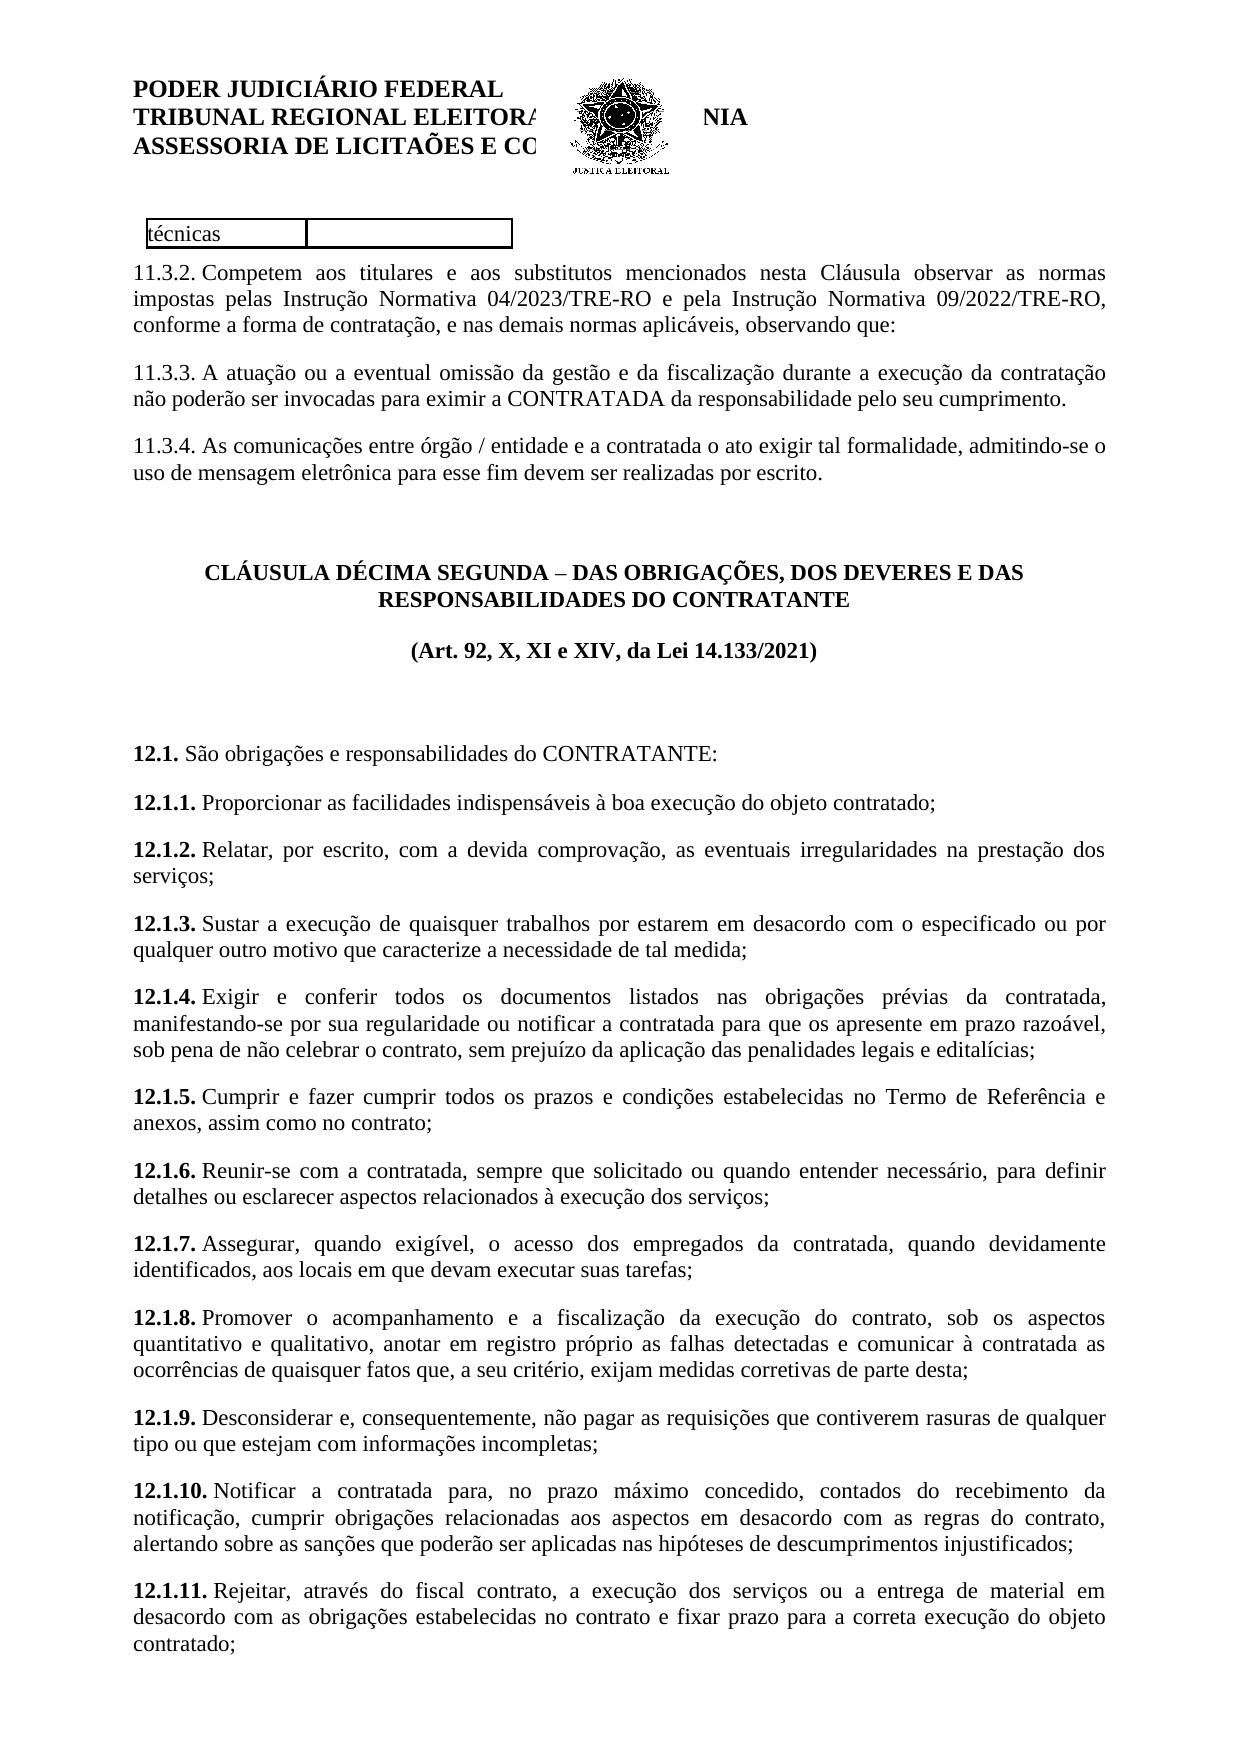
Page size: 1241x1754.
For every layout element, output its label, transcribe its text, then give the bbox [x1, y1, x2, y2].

text 12.1.1. Proporcionar as facilidades indispensáveis à boa execução do objeto contratado; [133, 789, 1107, 815]
text 12.1.3. Sustar a execução de quaisquer trabalhos por estarem em desacordo com o especificado ou por qualquer outro motivo que caracterize a necessidade de tal medida; [133, 910, 1107, 962]
text 12.1.7. Assegurar, quando exigível, o acesso dos empregados da contratada, quando devidamente identificados, aos locais em que devam executar suas tarefas; [133, 1230, 1107, 1283]
text (Art. 92, X, XI e XIV, da Lei 14.133/2021) [133, 637, 1095, 663]
text 11.3.4. As comunicações entre órgão / entidade e a contratada o ato exigir tal formalidade, admitindo-se o uso de mensagem eletrônica para esse fim devem ser realizadas por escrito. [133, 432, 1107, 485]
text 12.1.11. Rejeitar, através do fiscal contrato, a execução dos serviços ou a entrega de material em desacordo com as obrigações estabelecidas no contrato e fixar prazo para a correta execução do objeto contratado; [133, 1577, 1107, 1656]
text 11.3.2. Competem aos titulares e aos substitutos mencionados nesta Cláusula observar as normas impostas pelas Instrução Normativa 04/2023/TRE-RO e pela Instrução Normativa 09/2022/TRE-RO, conforme a forma de contratação, e nas demais normas aplicáveis, observando que: [133, 259, 1107, 338]
text CLÁUSULA DÉCIMA SEGUNDA – DAS OBRIGAÇÕES, DOS DEVERES E DAS RESPONSABILIDADES DO CONTRATANTE [133, 559, 1095, 612]
text 11.3.3. A atuação ou a eventual omissão da gestão e da fiscalização durante a execução da contratação não poderão ser invocadas para eximir a CONTRATADA da responsabilidade pelo seu cumprimento. [133, 359, 1107, 411]
text 12.1.4. Exigir e conferir todos os documentos listados nas obrigações prévias da contratada, manifestando-se por sua regularidade ou notificar a contratada para que os apresente em prazo razoável, sob pena de não celebrar o contrato, sem prejuízo da aplicação das penalidades legais e editalícias; [133, 983, 1107, 1062]
text 12.1.8. Promover o acompanhamento e a fiscalização da execução do contrato, sob os aspectos quantitativo e qualitativo, anotar em registro próprio as falhas detectadas e comunicar à contratada as ocorrências de quaisquer fatos que, a seu critério, exijam medidas corretivas de parte desta; [133, 1304, 1107, 1383]
text 12.1. São obrigações e responsabilidades do CONTRATANTE: [133, 740, 1095, 766]
table_cell [308, 220, 511, 246]
text 12.1.6. Reunir-se com a contratada, sempre que solicitado ou quando entender necessário, para definir detalhes ou esclarecer aspectos relacionados à execução dos serviços; [133, 1157, 1107, 1209]
text 12.1.9. Desconsiderar e, consequentemente, não pagar as requisições que contiverem rasuras de qualquer tipo ou que estejam com informações incompletas; [133, 1404, 1107, 1456]
text 12.1.5. Cumprir e fazer cumprir todos os prazos e condições estabelecidas no Termo de Referência e anexos, assim como no contrato; [133, 1083, 1107, 1136]
text 12.1.2. Relatar, por escrito, com a devida comprovação, as eventuais irregularidades na prestação dos serviços; [133, 836, 1107, 889]
table_cell técnicas [148, 220, 305, 246]
text 12.1.10. Notificar a contratada para, no prazo máximo concedido, contados do recebimento da notificação, cumprir obrigações relacionadas aos aspectos em desacordo com as regras do contrato, alertando sobre as sanções que poderão ser aplicadas nas hipóteses de descumprimentos injustificados; [133, 1477, 1107, 1556]
